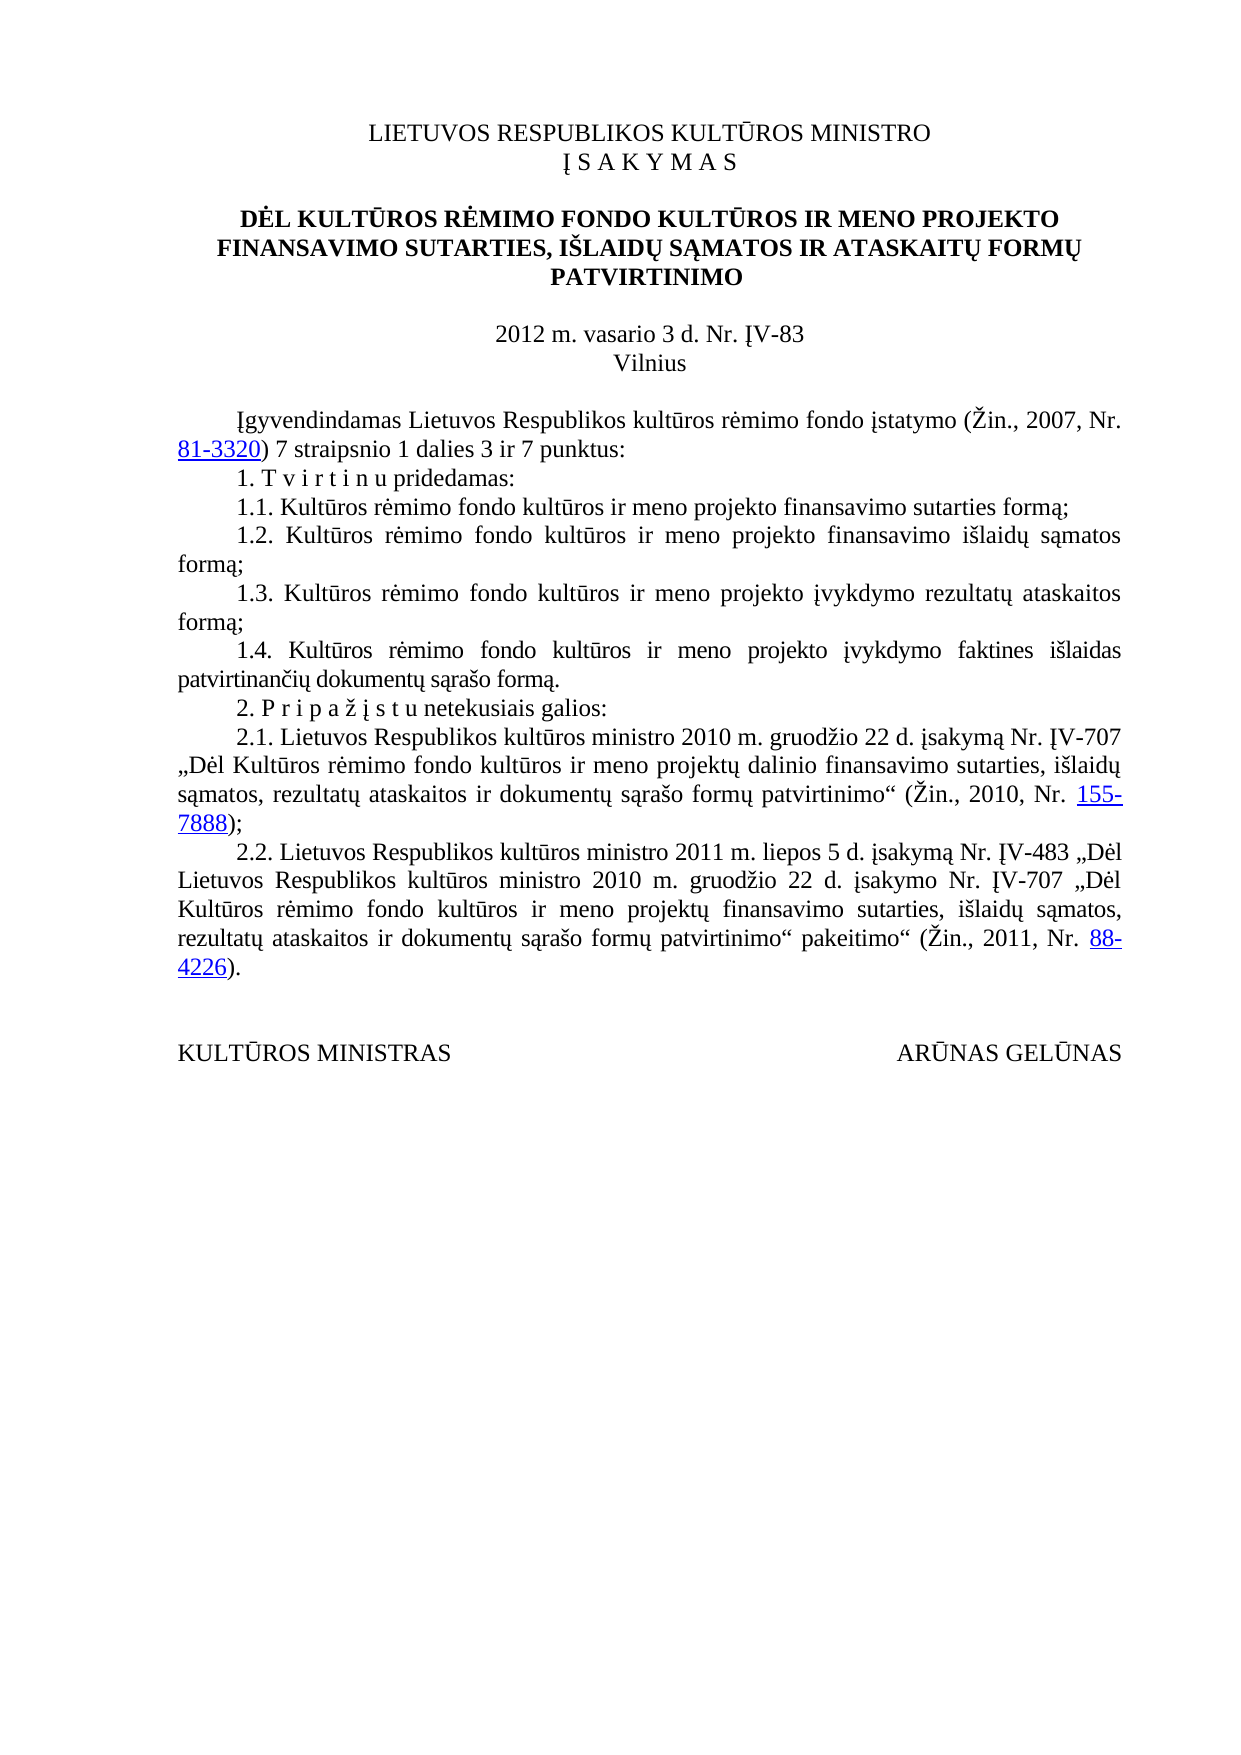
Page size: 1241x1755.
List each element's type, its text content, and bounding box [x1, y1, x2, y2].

text LIETUVOS RESPUBLIKOS KULTŪROS MINISTRO [177, 118, 1122, 147]
text 1.3. Kultūros rėmimo fondo kultūros ir meno projekto įvykdymo rezultatų ataskaitos formą; [177, 578, 1122, 636]
text Vilnius [177, 348, 1122, 377]
text 1. T v i r t i n u pridedamas: [177, 463, 1122, 492]
text 1.1. Kultūros rėmimo fondo kultūros ir meno projekto finansavimo sutarties formą; [177, 492, 1122, 521]
text 2012 m. vasario 3 d. Nr. ĮV-83 [177, 319, 1122, 348]
text 2. P r i p a ž į s t u netekusiais galios: [177, 693, 1122, 722]
text Į S A K Y M A S [177, 147, 1122, 176]
text 2.2. Lietuvos Respublikos kultūros ministro 2011 m. liepos 5 d. įsakymą Nr. ĮV-483 „Dėl Lietuvos Respublikos kultūros ministro 2010 m. gruodžio 22 d. įsakymo Nr. ĮV-707 „Dėl Kultūros rėmimo fondo kultūros ir meno projektų finansavimo sutarties, išlaidų sąmatos, rezultatų ataskaitos ir dokumentų sąrašo formų patvirtinimo“ pakeitimo“ (Žin., 2011, Nr. 88-4226). [177, 837, 1122, 981]
text 1.2. Kultūros rėmimo fondo kultūros ir meno projekto finansavimo išlaidų sąmatos formą; [177, 521, 1122, 578]
text 1.4. Kultūros rėmimo fondo kultūros ir meno projekto įvykdymo faktines išlaidas patvirtinančių dokumentų sąrašo formą. [177, 636, 1122, 693]
text Įgyvendindamas Lietuvos Respublikos kultūros rėmimo fondo įstatymo (Žin., 2007, Nr. 81-3320) 7 straipsnio 1 dalies 3 ir 7 punktus: [177, 406, 1122, 463]
text DĖL KULTŪROS RĖMIMO FONDO KULTŪROS IR MENO PROJEKTO FINANSAVIMO SUTARTIES, IŠLAIDŲ SĄMATOS IR ATASKAITŲ FORMŲ PATVIRTINIMO [177, 204, 1122, 291]
text 2.1. Lietuvos Respublikos kultūros ministro 2010 m. gruodžio 22 d. įsakymą Nr. ĮV-707 „Dėl Kultūros rėmimo fondo kultūros ir meno projektų dalinio finansavimo sutarties, išlaidų sąmatos, rezultatų ataskaitos ir dokumentų sąrašo formų patvirtinimo“ (Žin., 2010, Nr. 155-7888); [177, 722, 1122, 837]
text Kultūros ministras Arūnas Gelūnas [177, 1038, 1122, 1067]
